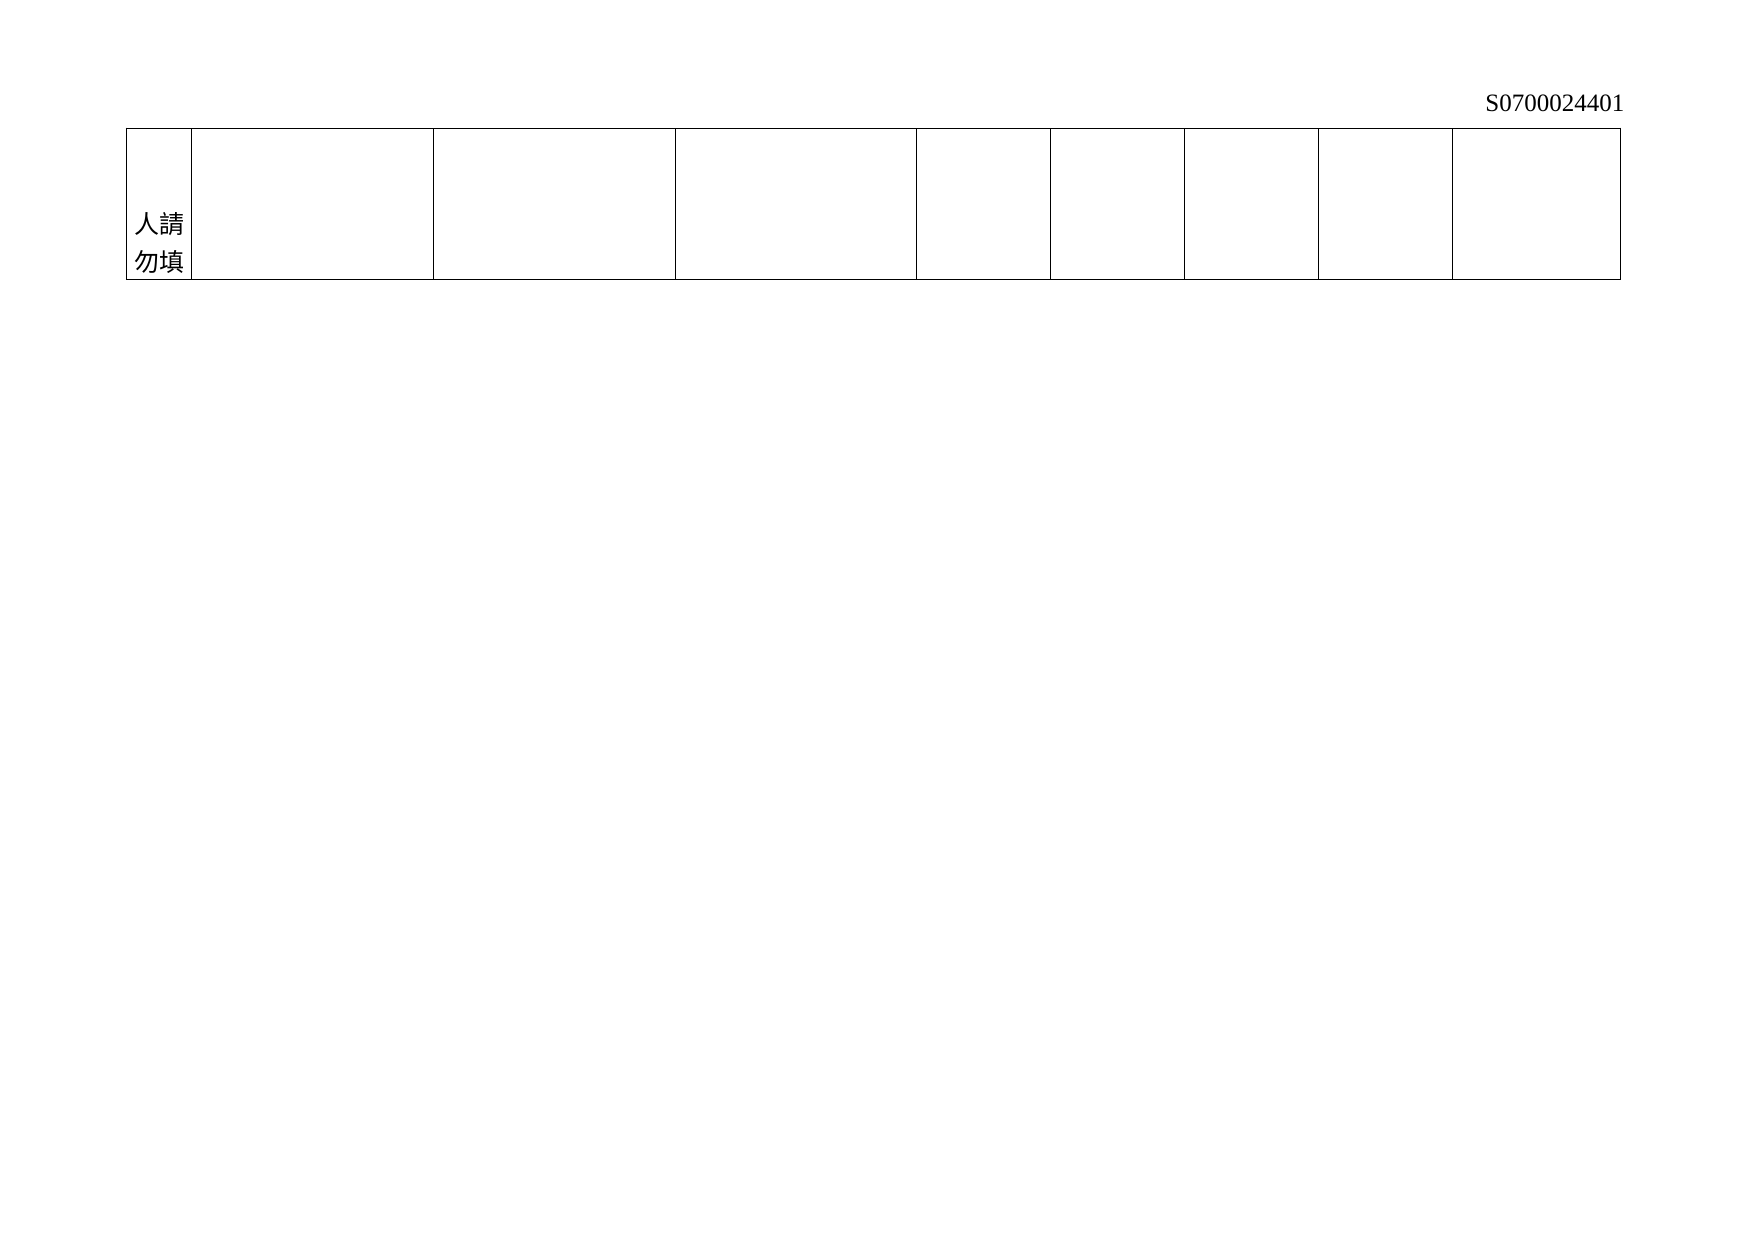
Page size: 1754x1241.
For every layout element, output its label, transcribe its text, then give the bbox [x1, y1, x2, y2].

table_cell [676, 129, 916, 278]
table_cell 本案處理經過情形︵ 以下各欄 申請人請勿填寫 ︶ [127, 129, 191, 278]
table_cell [1051, 129, 1184, 278]
table_cell [1453, 129, 1620, 278]
table_cell [917, 129, 1050, 278]
table_cell [434, 129, 675, 278]
table_cell [1185, 129, 1318, 278]
table_cell [1319, 129, 1452, 278]
table_cell [192, 129, 433, 278]
